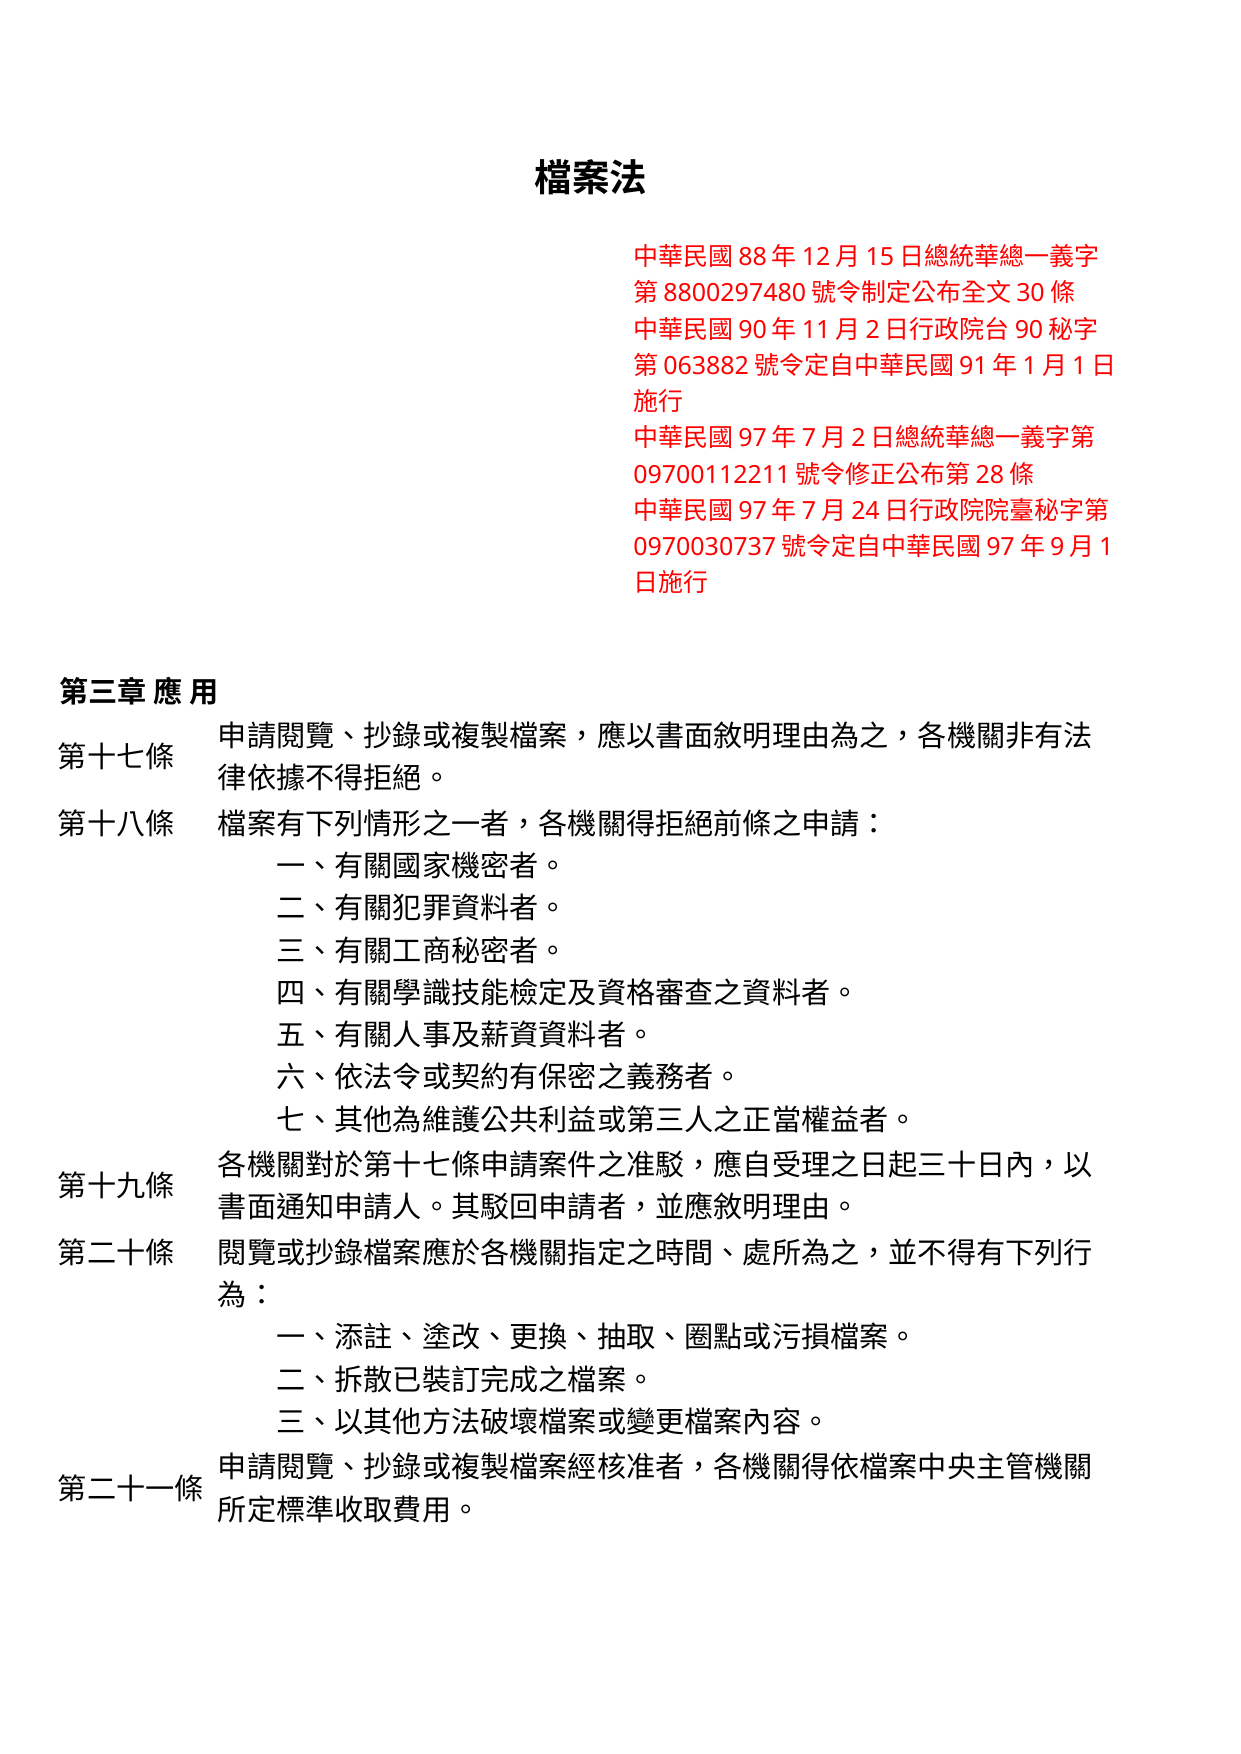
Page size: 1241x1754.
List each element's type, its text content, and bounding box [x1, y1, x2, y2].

table_cell 第二十一條 [56, 1443, 216, 1530]
table_cell 第二十條 [56, 1228, 216, 1442]
table_header 中華民國88年12月15日總統華總一義字第8800297480號令制定公布全文30條 中華民國90年11月2日行政院台90秘字第063882號令定自中華民國91年1月1日施行 中華民國97年7月2日總統華總一義字第09700112211號令修正公布第28條 中華民國97年7月24日行政院院臺秘字第0970030737號令定自中華民國97年9月1日施行 [631, 235, 1122, 601]
table_cell 申請閱覽、抄錄或複製檔案經核准者，各機關得依檔案中央主管機關所定標準收取費用。 [216, 1443, 1119, 1530]
table_header 第十七條 [56, 711, 216, 799]
table_cell 第十九條 [56, 1140, 216, 1228]
table_header 申請閱覽、抄錄或複製檔案，應以書面敘明理由為之，各機關非有法律依據不得拒絕。 [216, 711, 1119, 799]
table_cell 檔案有下列情形之一者，各機關得拒絕前條之申請： 一、有關國家機密者。 二、有關犯罪資料者。 三、有關工商秘密者。 四、有關學識技能檢定及資格審查之資料者。 五、有關人事及薪資資料者。 六、依法令或契約有保密之義務者。 七、其他為維護公共利益或第三人之正當權益者。 [216, 799, 1119, 1140]
table_cell 第十八條 [56, 799, 216, 1140]
subtitle 檔案法 [59, 148, 1122, 202]
table_cell 閱覽或抄錄檔案應於各機關指定之時間、處所為之，並不得有下列行為： 一、添註、塗改、更換、抽取、圈點或污損檔案。 二、拆散已裝訂完成之檔案。 三、以其他方法破壞檔案或變更檔案內容。 [216, 1228, 1119, 1442]
text 第三章 應 用 [59, 601, 1122, 711]
table_cell 各機關對於第十七條申請案件之准駁，應自受理之日起三十日內，以書面通知申請人。其駁回申請者，並應敘明理由。 [216, 1140, 1119, 1228]
